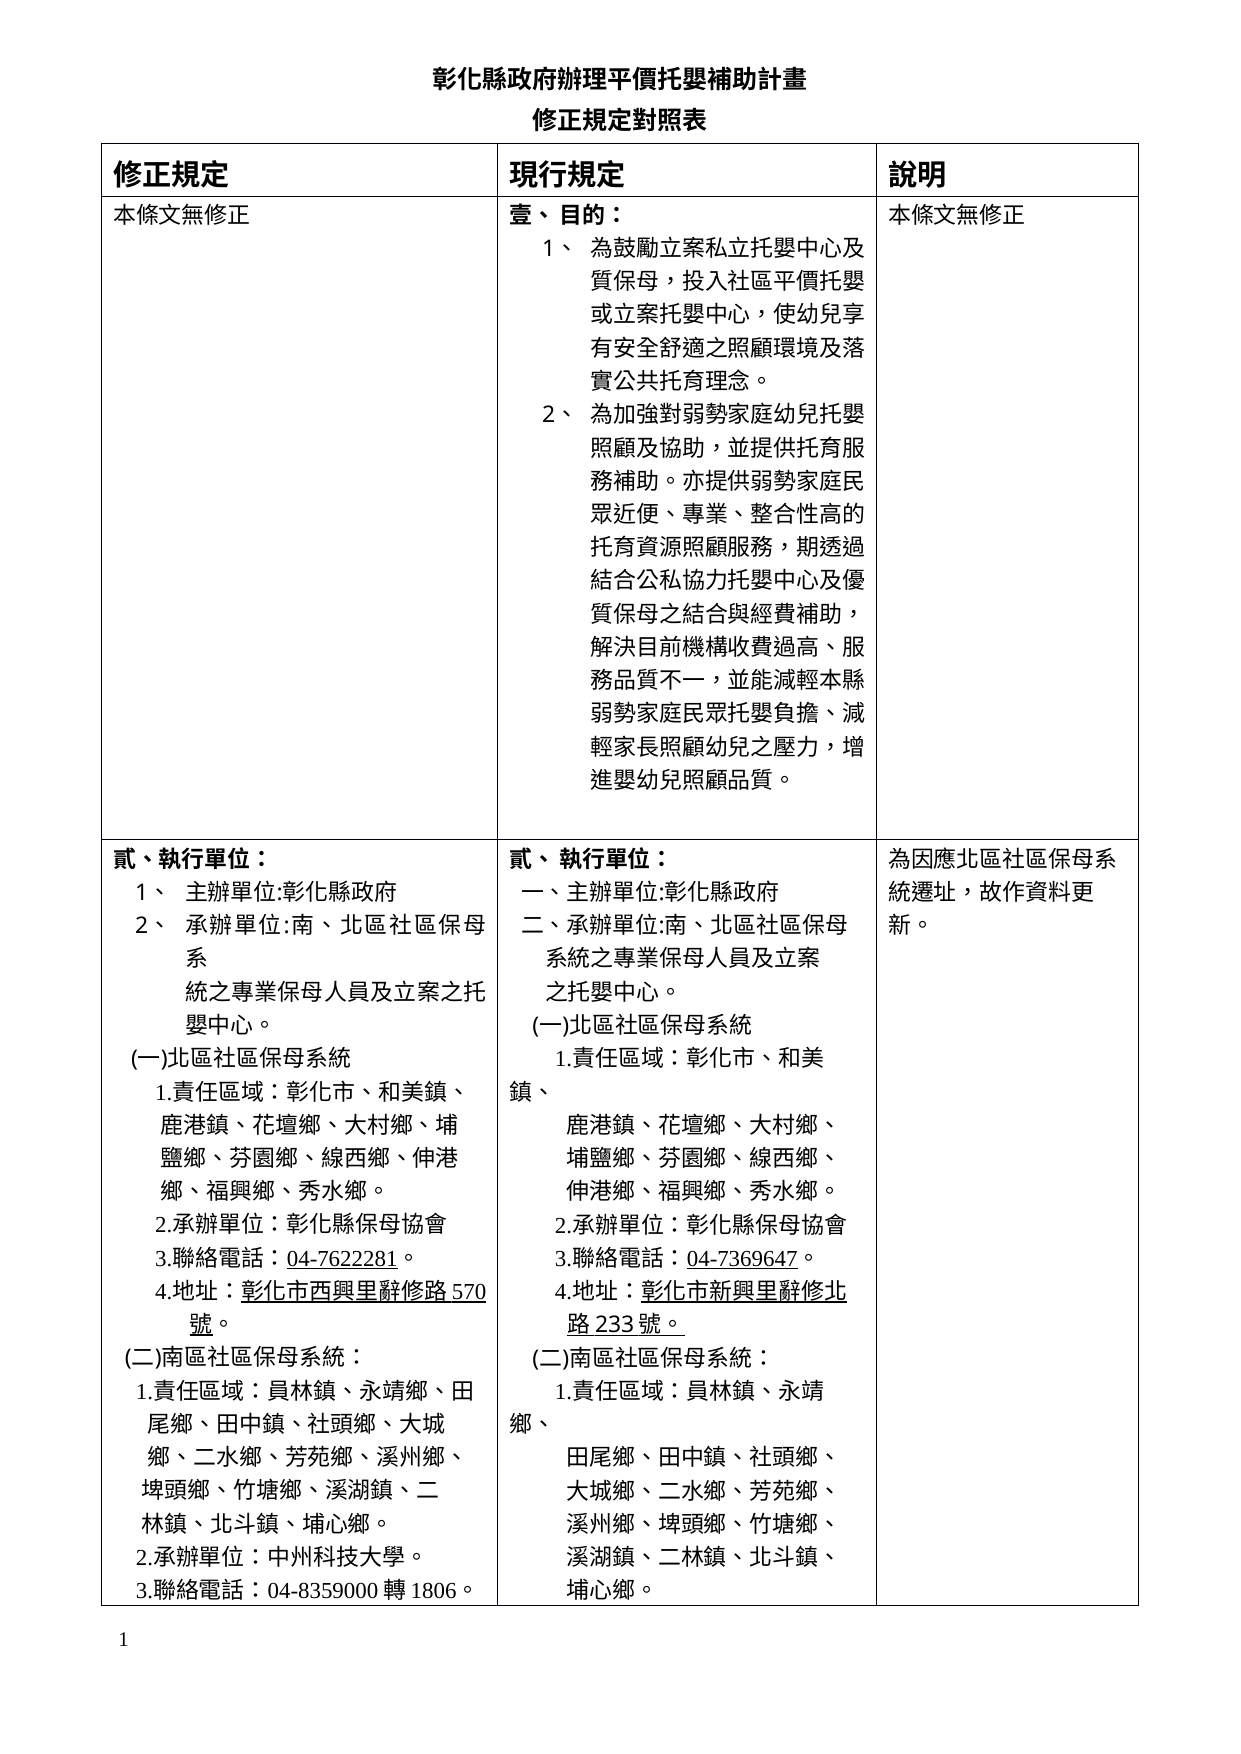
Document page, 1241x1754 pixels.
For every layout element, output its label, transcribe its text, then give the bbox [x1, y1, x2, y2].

table_cell 本條文無修正 [102, 197, 497, 839]
table_cell 貳、執行單位： 主辦單位:彰化縣政府 承辦單位:南、北區社區保母系 統之專業保母人員及立案之托嬰中心。 (一)北區社區保母系統 1.責任區域：彰化市、和美鎮、 鹿港鎮、花壇鄉、大村鄉、埔 鹽鄉、芬園鄉、線西鄉、伸港 鄉、福興鄉、秀水鄉。 2.承辦單位：彰化縣保母協會 3.聯絡電話：04-7622281。 4.地址：彰化市西興里辭修路570 號。 (二)南區社區保母系統： 1.責任區域：員林鎮、永靖鄉、田 尾鄉、田中鎮、社頭鄉、大城 鄉、二水鄉、芳苑鄉、溪州鄉、 埤頭鄉、竹塘鄉、溪湖鎮、二 林鎮、北斗鎮、埔心鄉。 2.承辦單位：中州科技大學。 3.聯絡電話：04-8359000轉1806。 [102, 840, 497, 1605]
table_cell 為因應北區社區保母系統遷址，故作資料更新。 [877, 840, 1138, 1605]
table_header 現行規定 [498, 144, 876, 196]
text 彰化縣政府辦理平價托嬰補助計畫 [118, 59, 1122, 95]
text 修正規定對照表 [118, 101, 1122, 137]
table_cell 本條文無修正 [877, 197, 1138, 839]
table_header 說明 [877, 144, 1138, 196]
table_header 修正規定 [102, 144, 497, 196]
table_cell 目的： 為鼓勵立案私立托嬰中心及 質保母，投入社區平價托嬰或立案托嬰中心，使幼兒享有安全舒適之照顧環境及落實公共托育理念。 為加強對弱勢家庭幼兒托嬰 照顧及協助，並提供托育服務補助。亦提供弱勢家庭民眾近便、專業、整合性高的托育資源照顧服務，期透過結合公私協力托嬰中心及優質保母之結合與經費補助，解決目前機構收費過高、服務品質不一，並能減輕本縣弱勢家庭民眾托嬰負擔、減輕家長照顧幼兒之壓力，增進嬰幼兒照顧品質。 [498, 197, 876, 839]
table_cell 執行單位： 一、主辦單位:彰化縣政府 二、承辦單位:南、北區社區保母 系統之專業保母人員及立案 之托嬰中心。 (一)北區社區保母系統 1.責任區域：彰化市、和美鎮、 鹿港鎮、花壇鄉、大村鄉、 埔鹽鄉、芬園鄉、線西鄉、 伸港鄉、福興鄉、秀水鄉。 2.承辦單位：彰化縣保母協會 3.聯絡電話：04-7369647。 4.地址：彰化市新興里辭修北 路233號。 (二)南區社區保母系統： 1.責任區域：員林鎮、永靖鄉、 田尾鄉、田中鎮、社頭鄉、 大城鄉、二水鄉、芳苑鄉、 溪州鄉、埤頭鄉、竹塘鄉、 溪湖鎮、二林鎮、北斗鎮、 埔心鄉。 [498, 840, 876, 1605]
